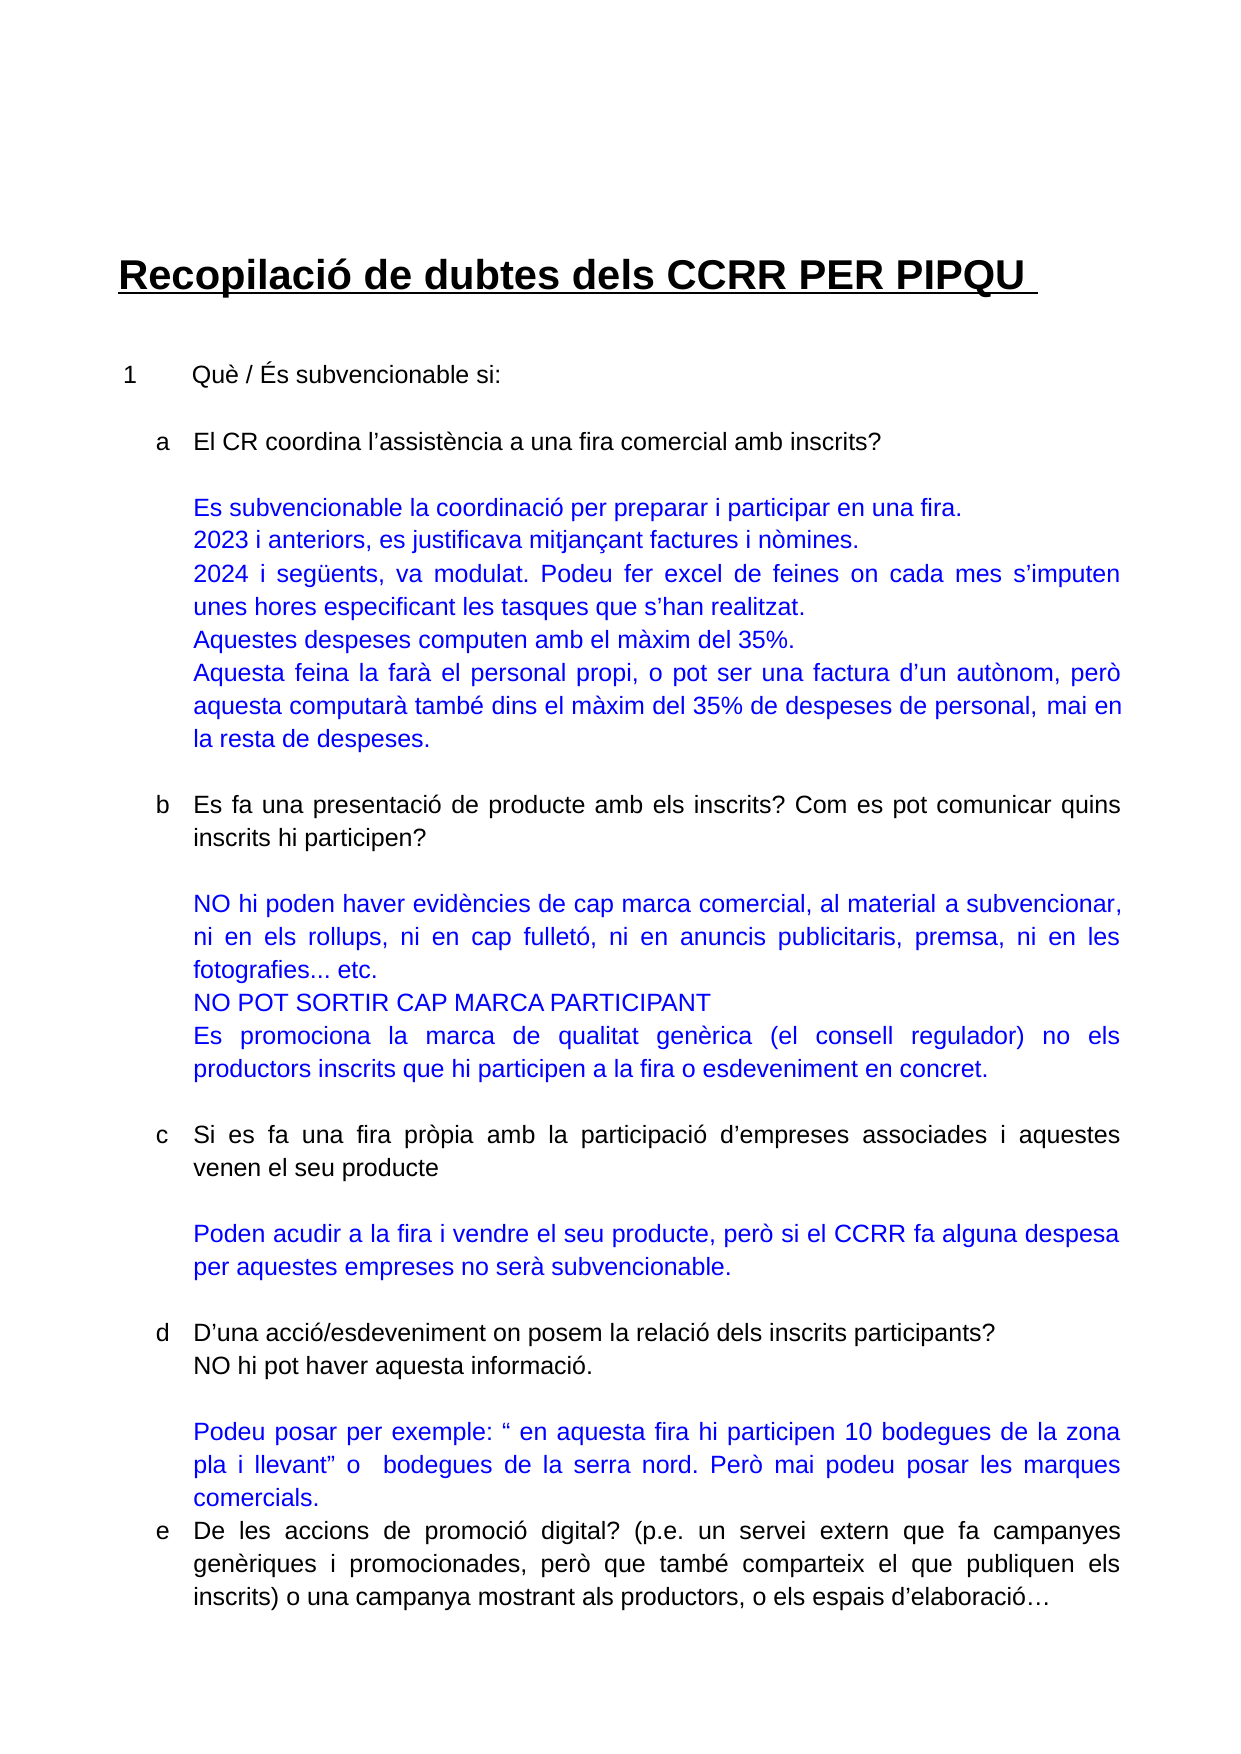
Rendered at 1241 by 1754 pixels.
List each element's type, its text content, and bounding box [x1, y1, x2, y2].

list D’una acció/esdeveniment on posem la relació dels inscrits participants? [156, 1318, 1122, 1347]
list El CR coordina l’assistència a una fira comercial amb inscrits? [156, 426, 1122, 455]
text 2023 i anteriors, es justificava mitjançant factures i nòmines. [193, 526, 1122, 554]
list Si es fa una fira pròpia amb la participació d’empreses associades i aquestes venen el seu producte [156, 1120, 1122, 1182]
list Què / És subvencionable si: [123, 360, 1122, 389]
text Recopilació de dubtes dels CCRR PER PIPQU [118, 250, 1122, 298]
text Aquestes despeses computen amb el màxim del 35%. [193, 624, 1122, 653]
text Poden acudir a la fira i vendre el seu producte, però si el CCRR fa alguna despesa per aquestes empreses no serà subvencionable. [193, 1219, 1122, 1281]
list Es fa una presentació de producte amb els inscrits? Com es pot comunicar quins inscrits hi participen? [156, 790, 1122, 851]
list De les accions de promoció digital? (p.e. un servei extern que fa campanyes genèriques i promocionades, però que també comparteix el que publiquen els inscrits) o una campanya mostrant als productors, o els espais d’elaboració… [156, 1516, 1122, 1611]
text Es promociona la marca de qualitat genèrica (el consell regulador) no els productors inscrits que hi participen a la fira o esdeveniment en concret. [193, 1021, 1122, 1083]
text NO hi poden haver evidències de cap marca comercial, al material a subvencionar, ni en els rollups, ni en cap fulletó, ni en anuncis publicitaris, premsa, ni en les fotografies... etc. [193, 889, 1122, 983]
text Es subvencionable la coordinació per preparar i participar en una fira. [193, 492, 1122, 521]
text Podeu posar per exemple: “ en aquesta fira hi participen 10 bodegues de la zona pla i llevant” o bodegues de la serra nord. Però mai podeu posar les marques comercials. [193, 1417, 1122, 1512]
text NO hi pot haver aquesta informació. [193, 1351, 1122, 1380]
text NO POT SORTIR CAP MARCA PARTICIPANT [193, 988, 1122, 1017]
text 2024 i següents, va modulat. Podeu fer excel de feines on cada mes s’imputen unes hores especificant les tasques que s’han realitzat. [193, 558, 1122, 620]
text Aquesta feina la farà el personal propi, o pot ser una factura d’un autònom, però aquesta computarà també dins el màxim del 35% de despeses de personal, mai en la resta de despeses. [193, 658, 1122, 752]
